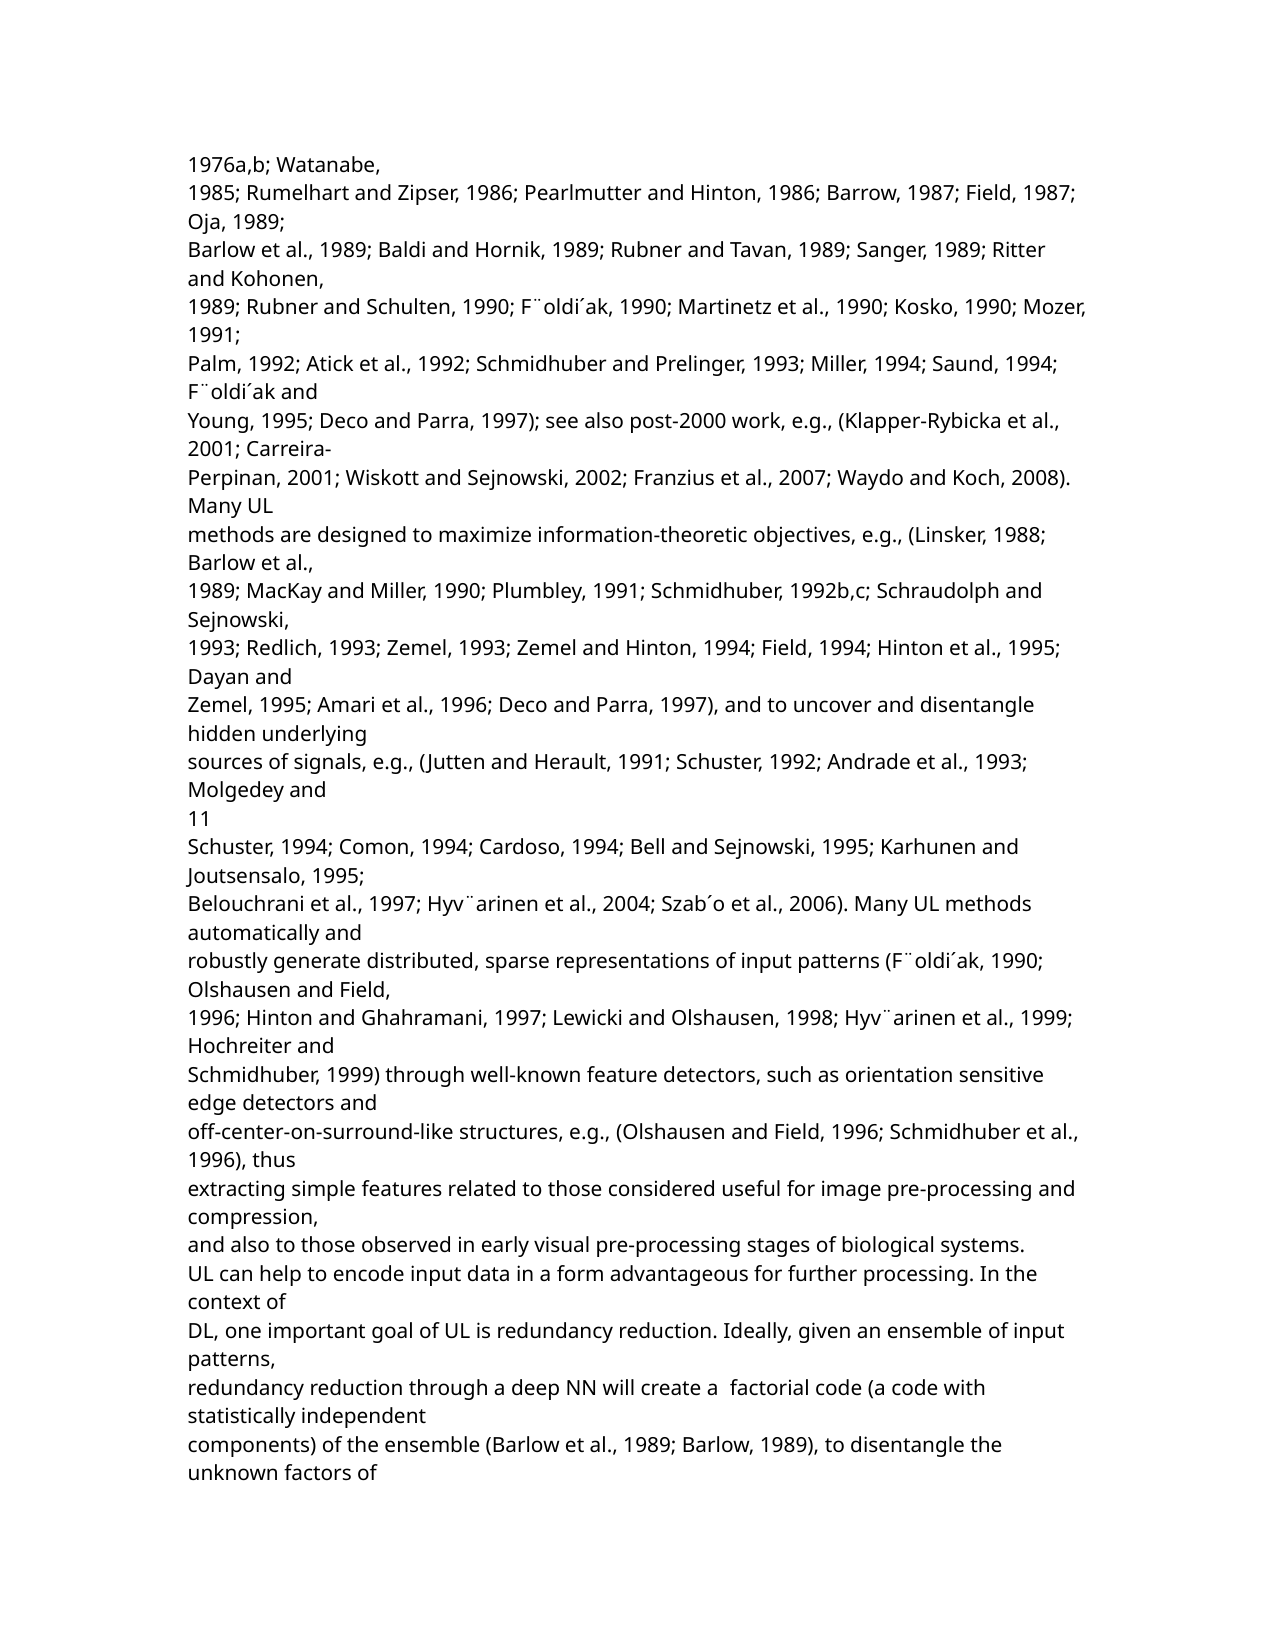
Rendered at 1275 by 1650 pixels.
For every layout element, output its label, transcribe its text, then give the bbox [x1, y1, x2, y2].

text Perpinan, 2001; Wiskott and Sejnowski, 2002; Franzius et al., 2007; Waydo and Koch, 2008). Many UL [187, 463, 1087, 520]
text Schmidhuber, 1999) through well-known feature detectors, such as orientation sensitive edge detectors and [187, 1060, 1087, 1117]
text 1996; Hinton and Ghahramani, 1997; Lewicki and Olshausen, 1998; Hyv¨arinen et al., 1999; Hochreiter and [187, 1003, 1087, 1060]
text off-center-on-surround-like structures, e.g., (Olshausen and Field, 1996; Schmidhuber et al., 1996), thus [187, 1117, 1087, 1174]
text components) of the ensemble (Barlow et al., 1989; Barlow, 1989), to disentangle the unknown factors of [187, 1430, 1087, 1487]
text 11 [187, 804, 1087, 832]
text sources of signals, e.g., (Jutten and Herault, 1991; Schuster, 1992; Andrade et al., 1993; Molgedey and [187, 747, 1087, 804]
text methods are designed to maximize information-theoretic objectives, e.g., (Linsker, 1988; Barlow et al., [187, 520, 1087, 577]
text 1989; MacKay and Miller, 1990; Plumbley, 1991; Schmidhuber, 1992b,c; Schraudolph and Sejnowski, [187, 577, 1087, 633]
text robustly generate distributed, sparse representations of input patterns (F¨oldi´ak, 1990; Olshausen and Field, [187, 946, 1087, 1003]
text 1993; Redlich, 1993; Zemel, 1993; Zemel and Hinton, 1994; Field, 1994; Hinton et al., 1995; Dayan and [187, 633, 1087, 690]
text Schuster, 1994; Comon, 1994; Cardoso, 1994; Bell and Sejnowski, 1995; Karhunen and Joutsensalo, 1995; [187, 832, 1087, 889]
text DL, one important goal of UL is redundancy reduction. Ideally, given an ensemble of input patterns, [187, 1316, 1087, 1373]
text Belouchrani et al., 1997; Hyv¨arinen et al., 2004; Szab´o et al., 2006). Many UL methods automatically and [187, 889, 1087, 946]
text Zemel, 1995; Amari et al., 1996; Deco and Parra, 1997), and to uncover and disentangle hidden underlying [187, 690, 1087, 747]
text Palm, 1992; Atick et al., 1992; Schmidhuber and Prelinger, 1993; Miller, 1994; Saund, 1994; F¨oldi´ak and [187, 349, 1087, 406]
text redundancy reduction through a deep NN will create a factorial code (a code with statistically independent [187, 1373, 1087, 1430]
text extracting simple features related to those considered useful for image pre-processing and compression, [187, 1174, 1087, 1231]
text 1989; Rubner and Schulten, 1990; F¨oldi´ak, 1990; Martinetz et al., 1990; Kosko, 1990; Mozer, 1991; [187, 292, 1087, 349]
text Young, 1995; Deco and Parra, 1997); see also post-2000 work, e.g., (Klapper-Rybicka et al., 2001; Carreira- [187, 406, 1087, 463]
text 1985; Rumelhart and Zipser, 1986; Pearlmutter and Hinton, 1986; Barrow, 1987; Field, 1987; Oja, 1989; [187, 178, 1087, 235]
text and also to those observed in early visual pre-processing stages of biological systems. [187, 1231, 1087, 1259]
text Barlow et al., 1989; Baldi and Hornik, 1989; Rubner and Tavan, 1989; Sanger, 1989; Ritter and Kohonen, [187, 235, 1087, 292]
text UL can help to encode input data in a form advantageous for further processing. In the context of [187, 1259, 1087, 1316]
text 1976a,b; Watanabe, [187, 150, 1087, 178]
